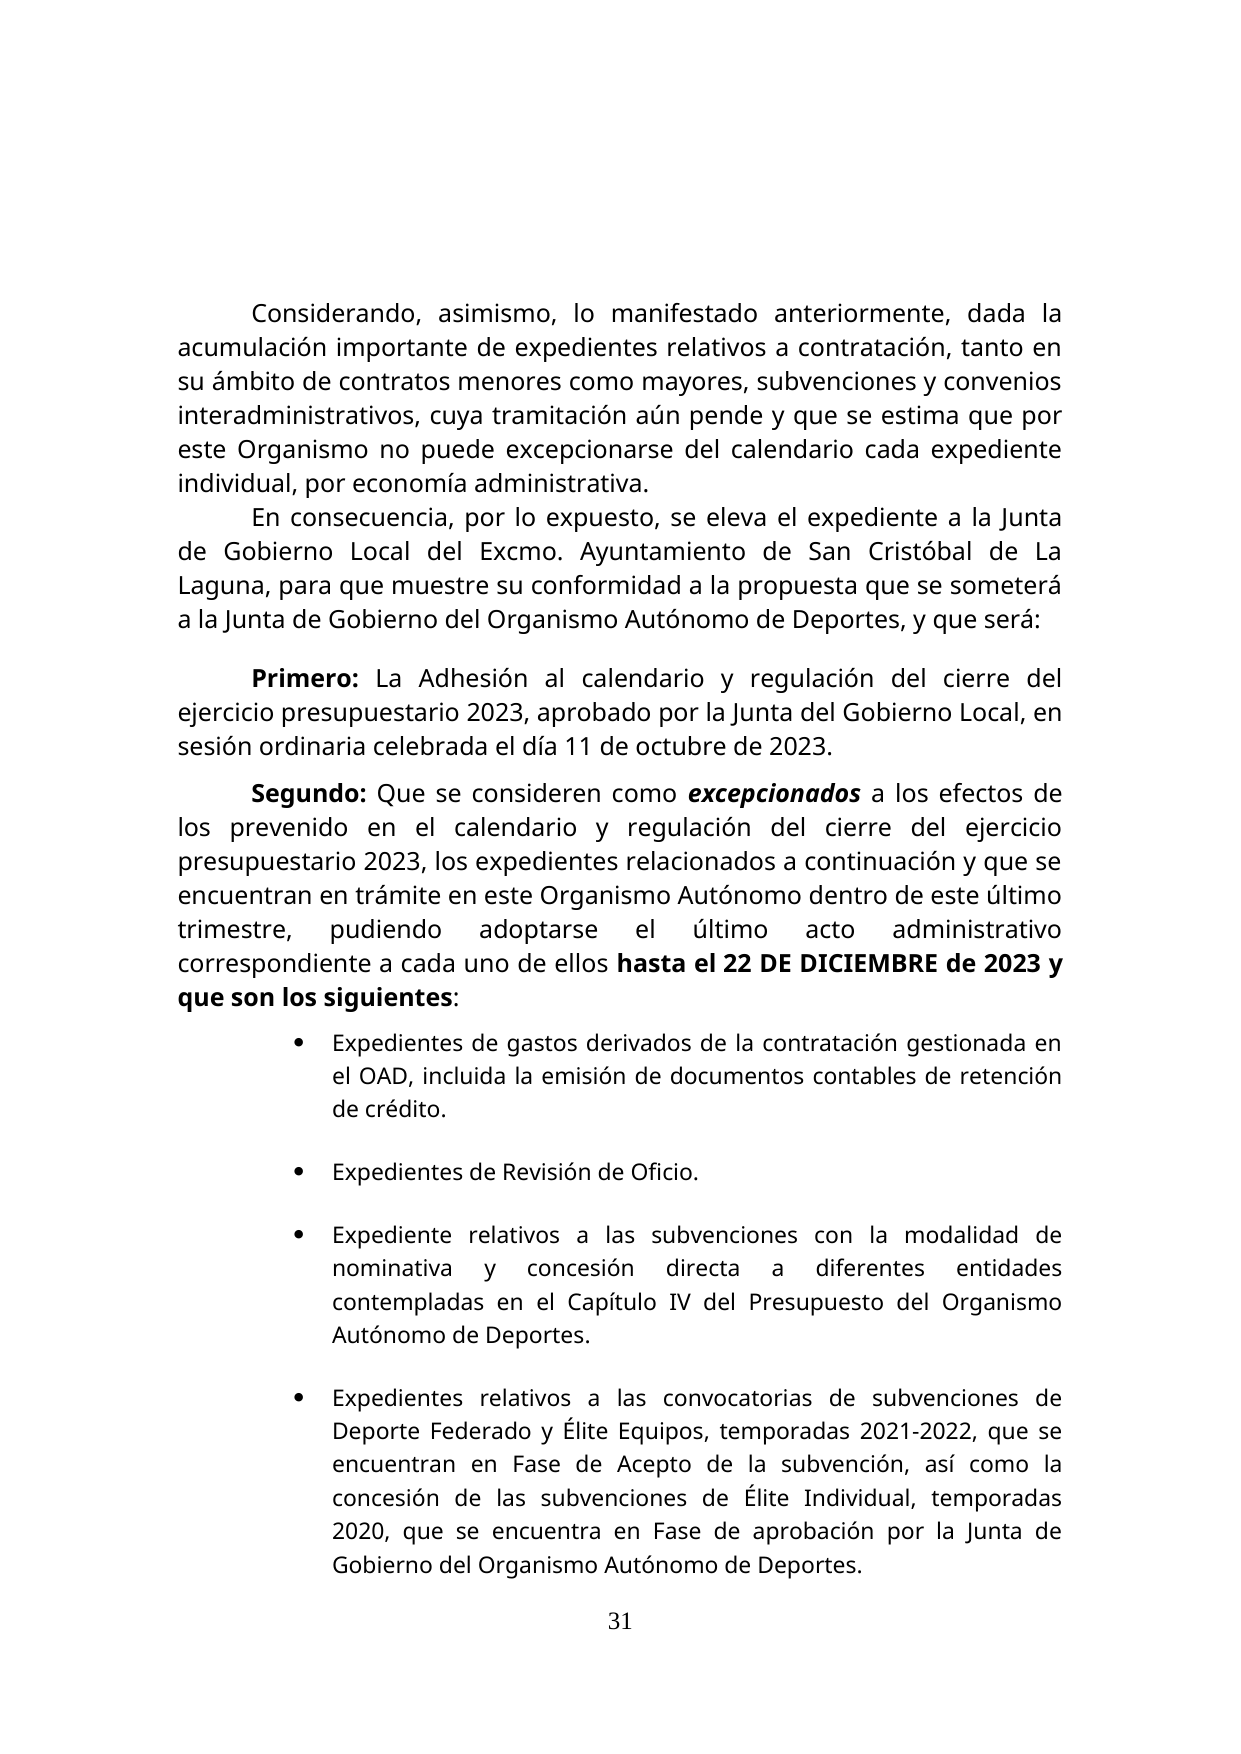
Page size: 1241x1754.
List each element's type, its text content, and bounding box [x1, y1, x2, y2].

text Considerando, asimismo, lo manifestado anteriormente, dada la acumulación importante de expedientes relativos a contratación, tanto en su ámbito de contratos menores como mayores, subvenciones y convenios interadministrativos, cuya tramitación aún pende y que se estima que por este Organismo no puede excepcionarse del calendario cada expediente individual, por economía administrativa. [177, 295, 1063, 500]
text Segundo: Que se consideren como excepcionados a los efectos de los prevenido en el calendario y regulación del cierre del ejercicio presupuestario 2023, los expedientes relacionados a continuación y que se encuentran en trámite en este Organismo Autónomo dentro de este último trimestre, pudiendo adoptarse el último acto administrativo correspondiente a cada uno de ellos hasta el 22 DE DICIEMBRE de 2023 y que son los siguientes: [177, 776, 1063, 1014]
text Primero: La Adhesión al calendario y regulación del cierre del ejercicio presupuestario 2023, aprobado por la Junta del Gobierno Local, en sesión ordinaria celebrada el día 11 de octubre de 2023. [177, 661, 1063, 763]
list Expediente relativos a las subvenciones con la modalidad de nominativa y concesión directa a diferentes entidades contempladas en el Capítulo IV del Presupuesto del Organismo Autónomo de Deportes. [294, 1219, 1063, 1350]
list Expedientes relativos a las convocatorias de subvenciones de Deporte Federado y Élite Equipos, temporadas 2021-2022, que se encuentran en Fase de Acepto de la subvención, así como la concesión de las subvenciones de Élite Individual, temporadas 2020, que se encuentra en Fase de aprobación por la Junta de Gobierno del Organismo Autónomo de Deportes. [294, 1382, 1063, 1580]
list Expedientes de Revisión de Oficio. [294, 1156, 1063, 1187]
text En consecuencia, por lo expuesto, se eleva el expediente a la Junta de Gobierno Local del Excmo. Ayuntamiento de San Cristóbal de La Laguna, para que muestre su conformidad a la propuesta que se someterá a la Junta de Gobierno del Organismo Autónomo de Deportes, y que será: [177, 500, 1063, 636]
list Expedientes de gastos derivados de la contratación gestionada en el OAD, incluida la emisión de documentos contables de retención de crédito. [294, 1027, 1063, 1125]
